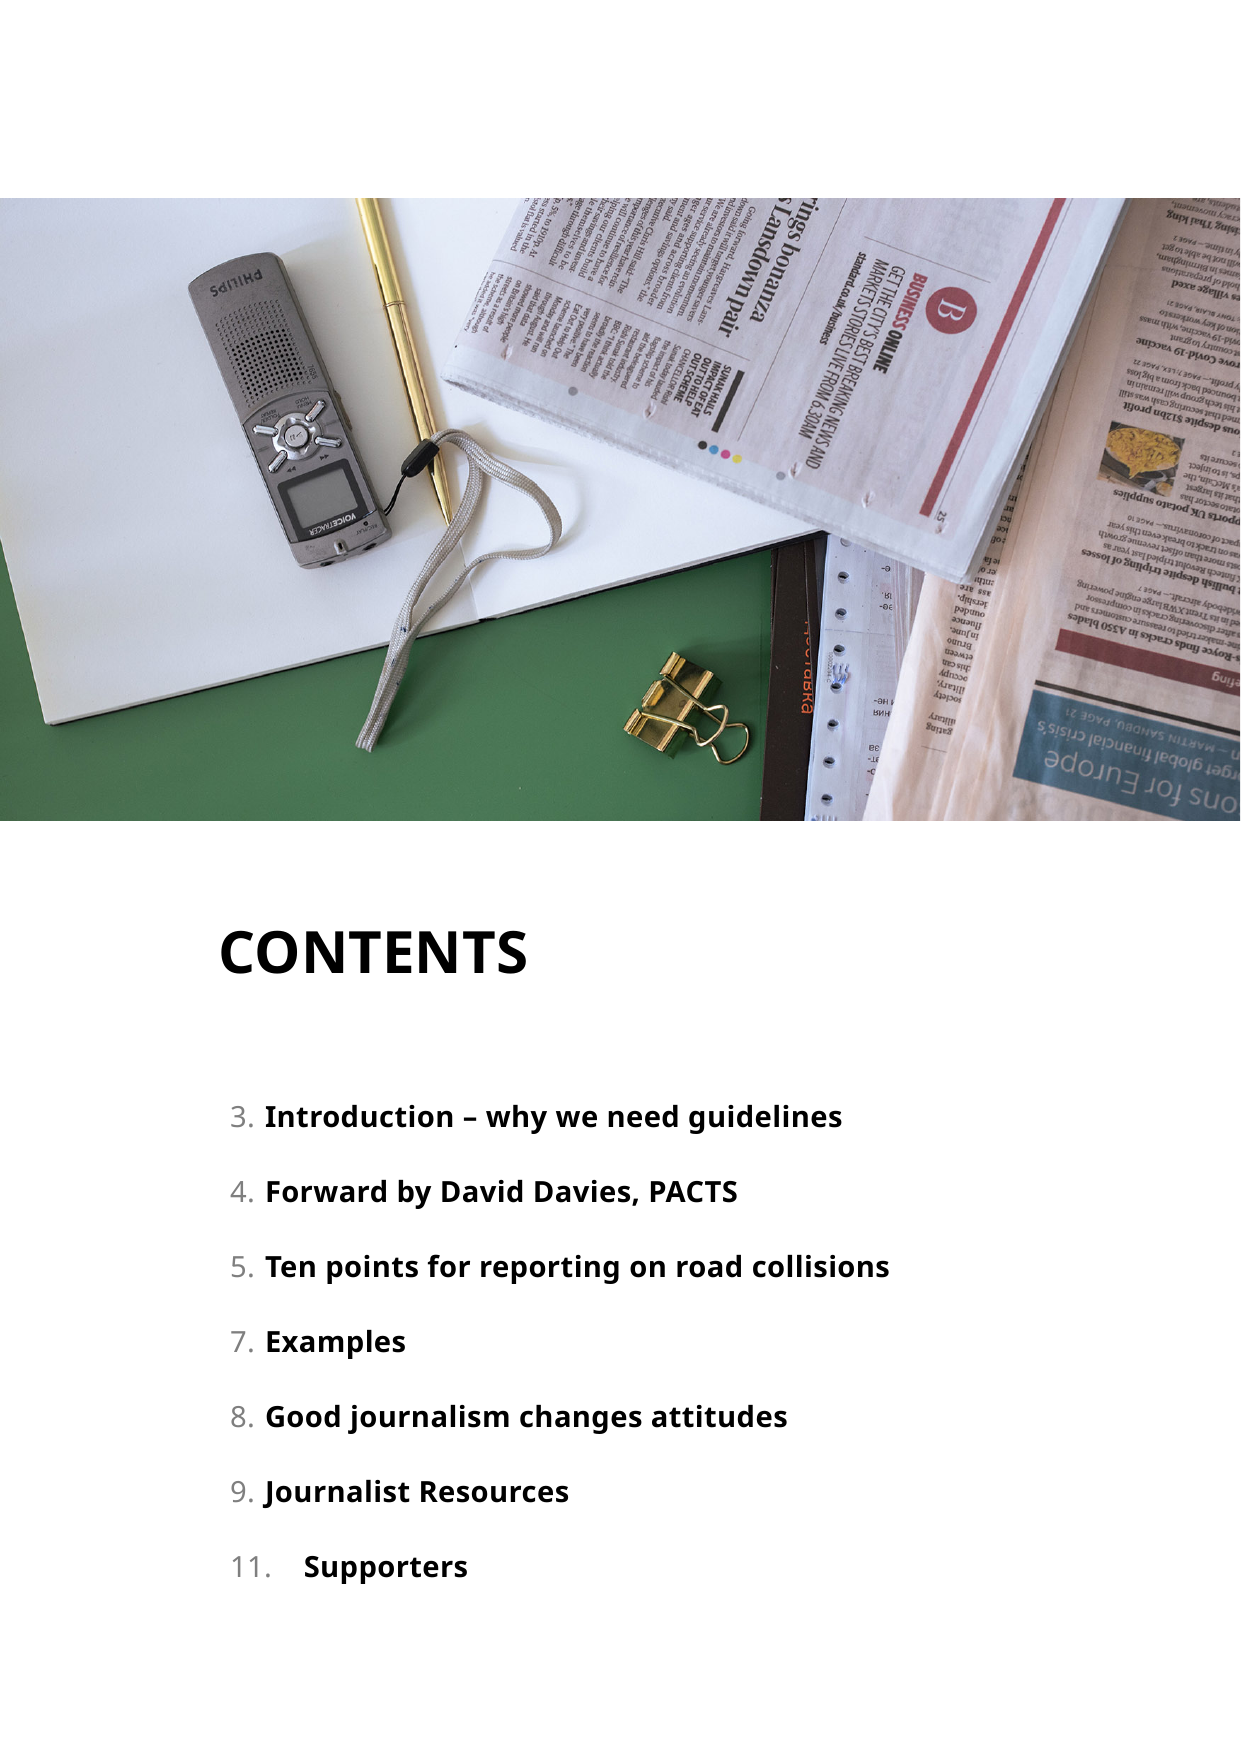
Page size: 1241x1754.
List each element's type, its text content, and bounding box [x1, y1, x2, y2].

text 9. Journalist Resources [230, 1472, 1043, 1511]
text CONTENTS [218, 912, 601, 991]
text 11. Supporters [230, 1547, 1043, 1586]
text 4. Forward by David Davies, PACTS [230, 1171, 1043, 1211]
text 7. Examples [230, 1321, 1043, 1361]
text 5. Ten points for reporting on road collisions [230, 1246, 1043, 1286]
text 3. Introduction – why we need guidelines [230, 1096, 1043, 1136]
text 8. Good journalism changes attitudes [230, 1397, 1043, 1436]
